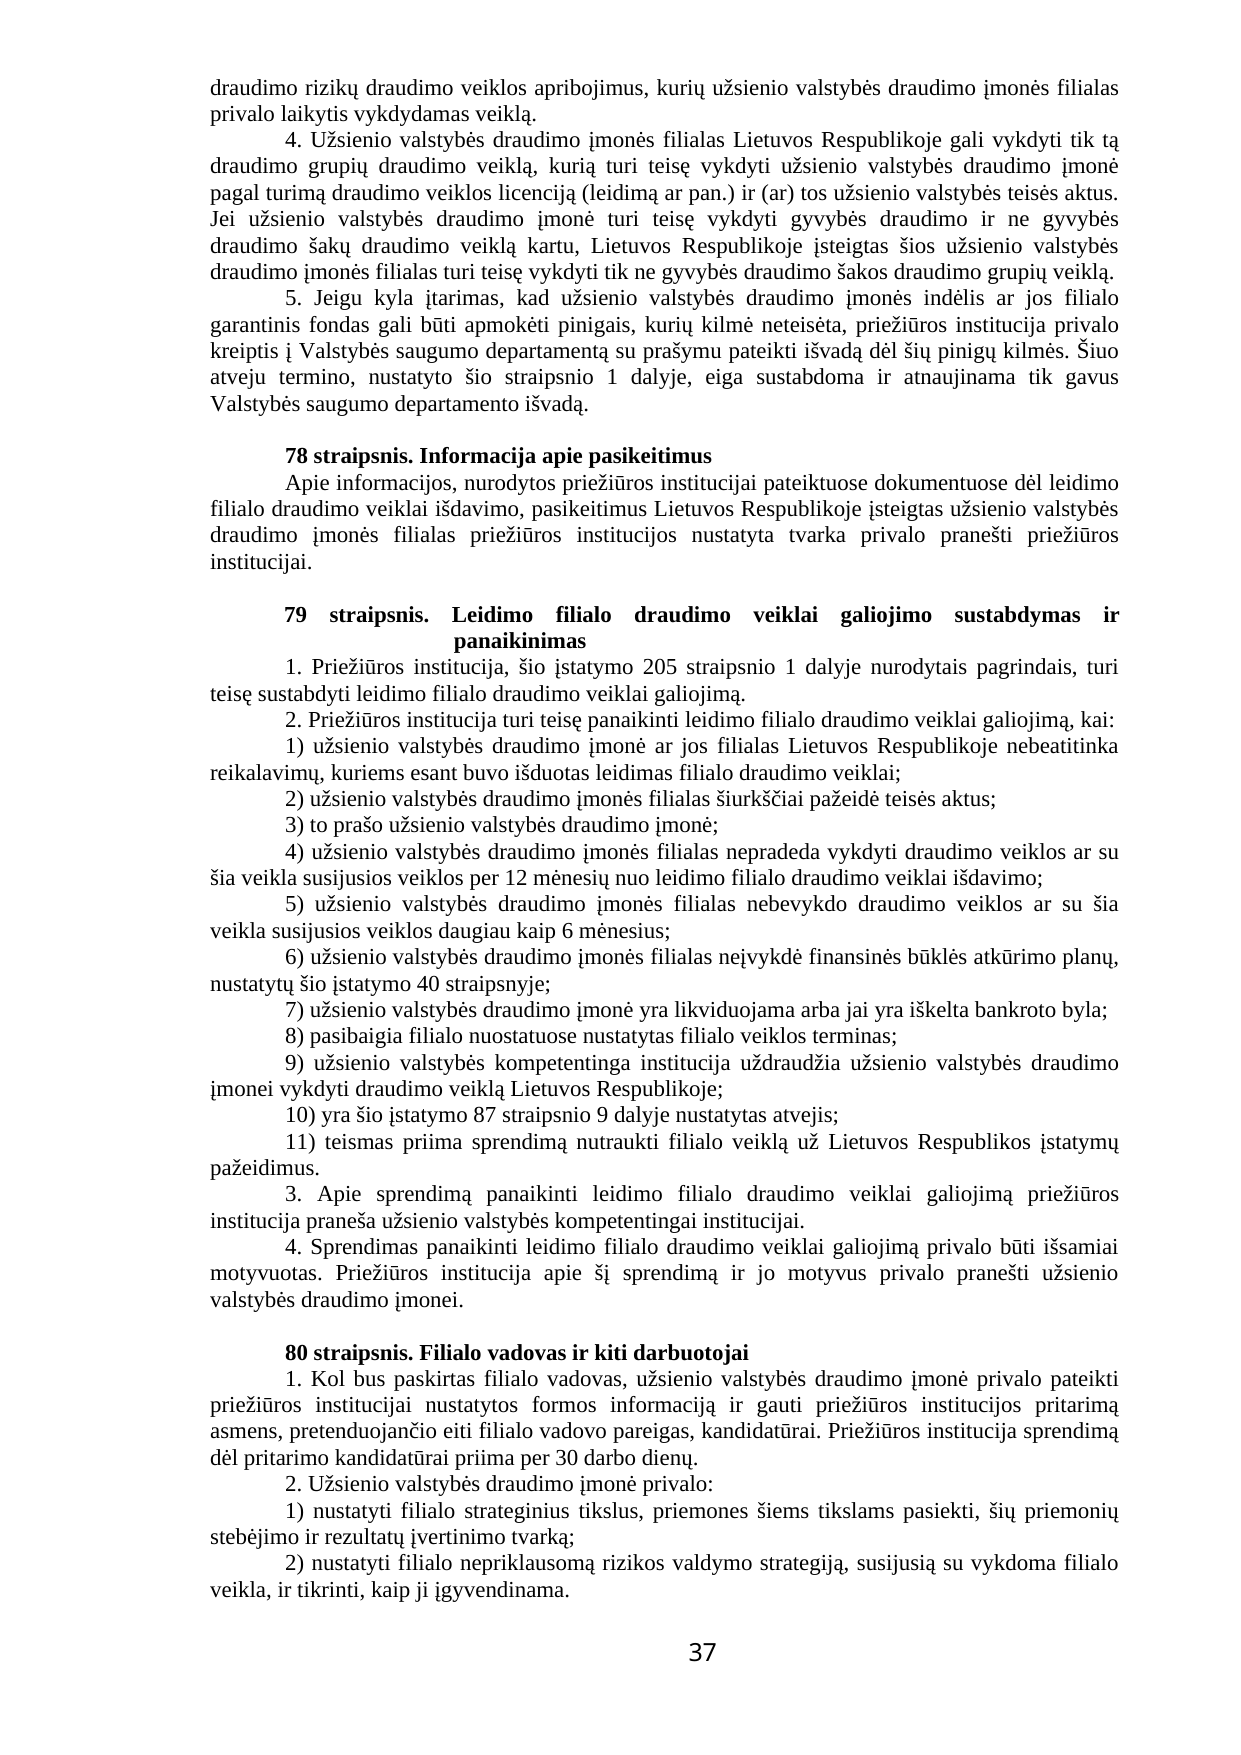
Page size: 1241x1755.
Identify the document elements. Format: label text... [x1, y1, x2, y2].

text 2) užsienio valstybės draudimo įmonės filialas šiurkščiai pažeidė teisės aktus; [210, 785, 1120, 811]
text 1) nustatyti filialo strateginius tikslus, priemones šiems tikslams pasiekti, šių priemonių stebėjimo ir rezultatų įvertinimo tvarką; [210, 1497, 1120, 1549]
text 4. Užsienio valstybės draudimo įmonės filialas Lietuvos Respublikoje gali vykdyti tik tą draudimo grupių draudimo veiklą, kurią turi teisę vykdyti užsienio valstybės draudimo įmonė pagal turimą draudimo veiklos licenciją (leidimą ar pan.) ir (ar) tos užsienio valstybės teisės aktus. Jei užsienio valstybės draudimo įmonė turi teisę vykdyti gyvybės draudimo ir ne gyvybės draudimo šakų draudimo veiklą kartu, Lietuvos Respublikoje įsteigtas šios užsienio valstybės draudimo įmonės filialas turi teisę vykdyti tik ne gyvybės draudimo šakos draudimo grupių veiklą. [210, 126, 1120, 284]
text 2) nustatyti filialo nepriklausomą rizikos valdymo strategiją, susijusią su vykdoma filialo veikla, ir tikrinti, kaip ji įgyvendinama. [210, 1549, 1120, 1602]
text 6) užsienio valstybės draudimo įmonės filialas neįvykdė finansinės būklės atkūrimo planų, nustatytų šio įstatymo 40 straipsnyje; [210, 943, 1120, 996]
text 7) užsienio valstybės draudimo įmonė yra likviduojama arba jai yra iškelta bankroto byla; [210, 996, 1120, 1022]
text 1. Priežiūros institucija, šio įstatymo 205 straipsnio 1 dalyje nurodytais pagrindais, turi teisę sustabdyti leidimo filialo draudimo veiklai galiojimą. [210, 653, 1120, 706]
text 5. Jeigu kyla įtarimas, kad užsienio valstybės draudimo įmonės indėlis ar jos filialo garantinis fondas gali būti apmokėti pinigais, kurių kilmė neteisėta, priežiūros institucija privalo kreiptis į Valstybės saugumo departamentą su prašymu pateikti išvadą dėl šių pinigų kilmės. Šiuo atveju termino, nustatyto šio straipsnio 1 dalyje, eiga sustabdoma ir atnaujinama tik gavus Valstybės saugumo departamento išvadą. [210, 284, 1120, 416]
text 2. Priežiūros institucija turi teisę panaikinti leidimo filialo draudimo veiklai galiojimą, kai: [210, 706, 1120, 732]
text 3. Apie sprendimą panaikinti leidimo filialo draudimo veiklai galiojimą priežiūros institucija praneša užsienio valstybės kompetentingai institucijai. [210, 1180, 1120, 1233]
text 80 straipsnis. Filialo vadovas ir kiti darbuotojai [210, 1338, 1120, 1365]
text 4) užsienio valstybės draudimo įmonės filialas nepradeda vykdyti draudimo veiklos ar su šia veikla susijusios veiklos per 12 mėnesių nuo leidimo filialo draudimo veiklai išdavimo; [210, 838, 1120, 891]
text 5) užsienio valstybės draudimo įmonės filialas nebevykdo draudimo veiklos ar su šia veikla susijusios veiklos daugiau kaip 6 mėnesius; [210, 891, 1120, 943]
text draudimo rizikų draudimo veiklos apribojimus, kurių užsienio valstybės draudimo įmonės filialas privalo laikytis vykdydamas veiklą. [210, 73, 1120, 126]
text 78 straipsnis. Informacija apie pasikeitimus [210, 442, 1120, 469]
text 2. Užsienio valstybės draudimo įmonė privalo: [210, 1470, 1120, 1497]
text 4. Sprendimas panaikinti leidimo filialo draudimo veiklai galiojimą privalo būti išsamiai motyvuotas. Priežiūros institucija apie šį sprendimą ir jo motyvus privalo pranešti užsienio valstybės draudimo įmonei. [210, 1233, 1120, 1312]
text 1) užsienio valstybės draudimo įmonė ar jos filialas Lietuvos Respublikoje nebeatitinka reikalavimų, kuriems esant buvo išduotas leidimas filialo draudimo veiklai; [210, 732, 1120, 785]
text Apie informacijos, nurodytos priežiūros institucijai pateiktuose dokumentuose dėl leidimo filialo draudimo veiklai išdavimo, pasikeitimus Lietuvos Respublikoje įsteigtas užsienio valstybės draudimo įmonės filialas priežiūros institucijos nustatyta tvarka privalo pranešti priežiūros institucijai. [210, 469, 1120, 574]
text 1. Kol bus paskirtas filialo vadovas, užsienio valstybės draudimo įmonė privalo pateikti priežiūros institucijai nustatytos formos informaciją ir gauti priežiūros institucijos pritarimą asmens, pretenduojančio eiti filialo vadovo pareigas, kandidatūrai. Priežiūros institucija sprendimą dėl pritarimo kandidatūrai priima per 30 darbo dienų. [210, 1365, 1120, 1470]
text 10) yra šio įstatymo 87 straipsnio 9 dalyje nustatytas atvejis; [210, 1101, 1120, 1128]
subtitle 79 straipsnis. Leidimo filialo draudimo veiklai galiojimo sustabdymas ir panaikinimas [284, 601, 1120, 653]
text 8) pasibaigia filialo nuostatuose nustatytas filialo veiklos terminas; [210, 1022, 1120, 1049]
text 11) teismas priima sprendimą nutraukti filialo veiklą už Lietuvos Respublikos įstatymų pažeidimus. [210, 1128, 1120, 1180]
text 3) to prašo užsienio valstybės draudimo įmonė; [210, 811, 1120, 838]
text 9) užsienio valstybės kompetentinga institucija uždraudžia užsienio valstybės draudimo įmonei vykdyti draudimo veiklą Lietuvos Respublikoje; [210, 1049, 1120, 1101]
